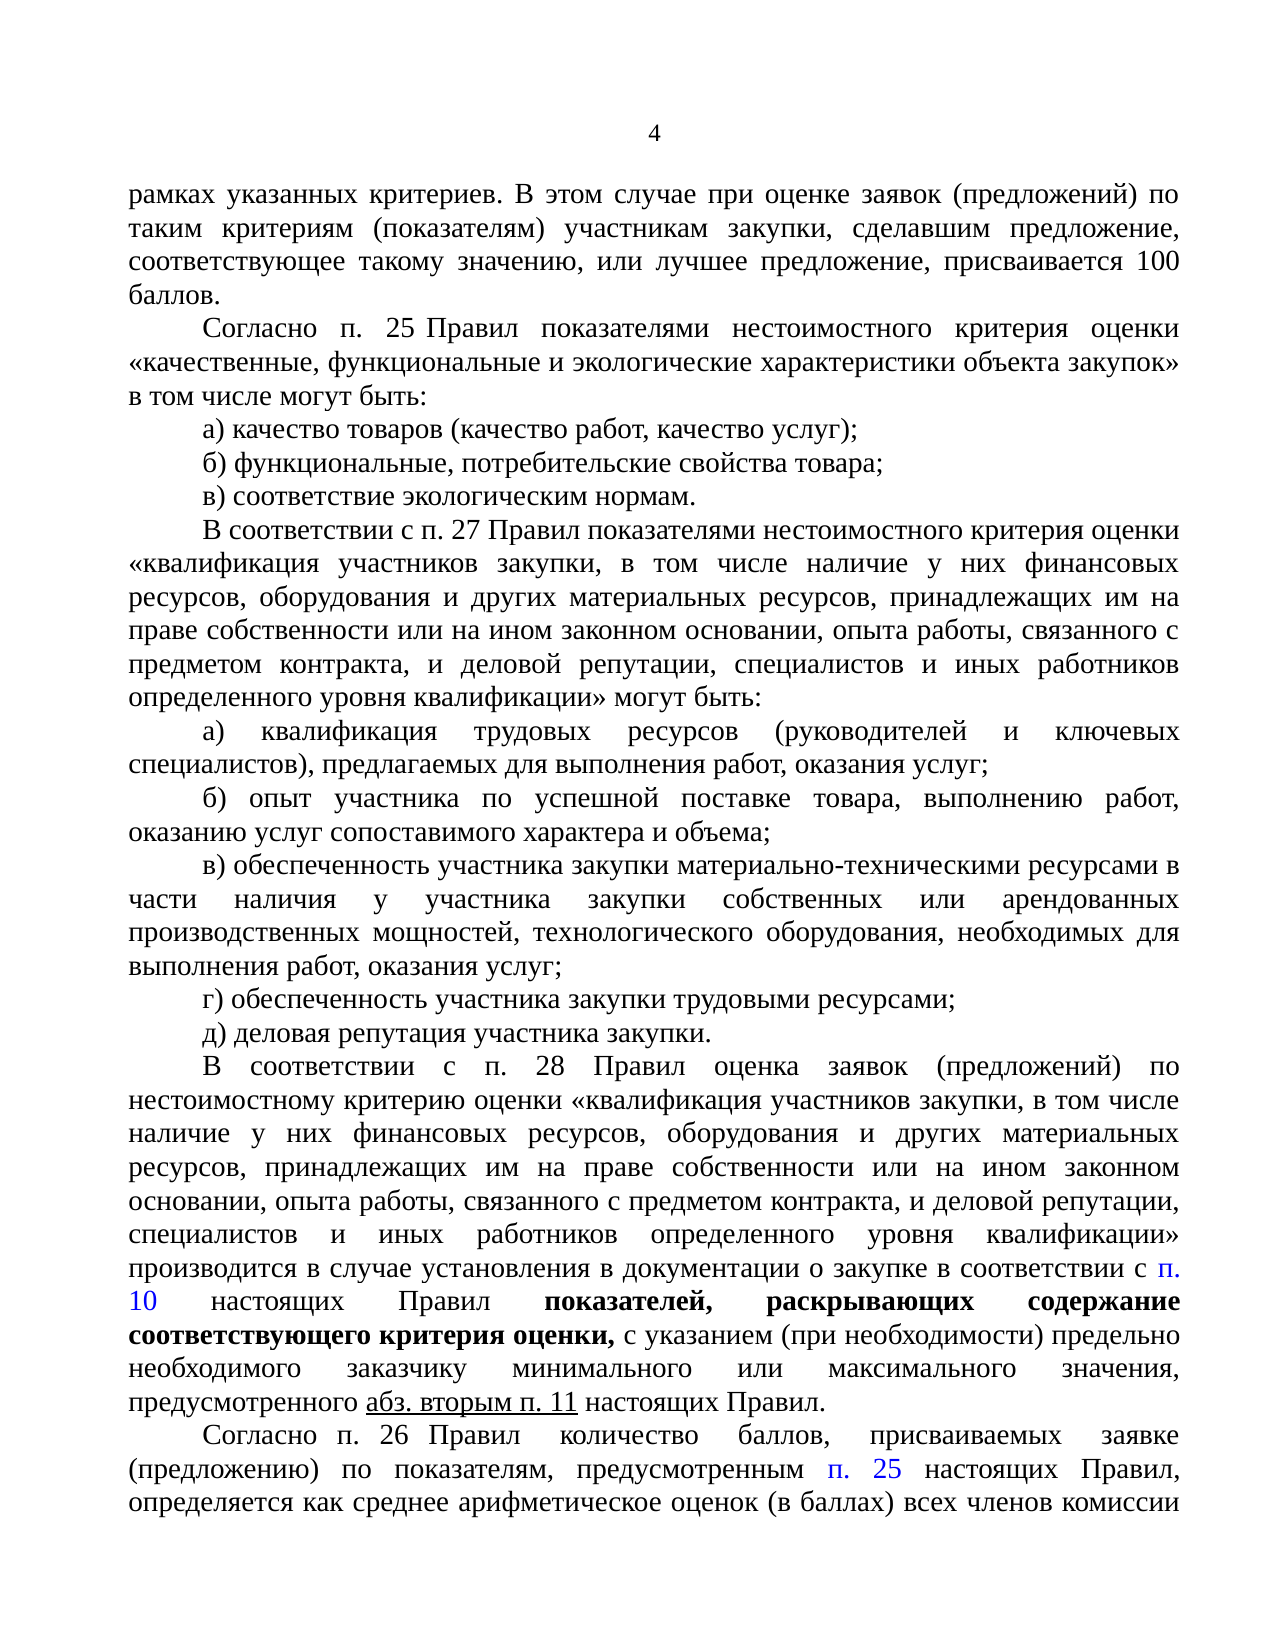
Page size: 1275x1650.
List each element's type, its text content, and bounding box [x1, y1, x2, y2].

text г) обеспеченность участника закупки трудовыми ресурсами; [128, 981, 1181, 1015]
text б) опыт участника по успешной поставке товара, выполнению работ, оказанию услуг сопоставимого характера и объема; [128, 780, 1181, 847]
text Согласно п. 26 Правил количество баллов, присваиваемых заявке (предложению) по показателям, предусмотренным п. 25 настоящих Правил, определяется как среднее арифметическое оценок (в баллах) всех членов комиссии [128, 1417, 1181, 1518]
text Согласно п. 25 Правил показателями нестоимостного критерия оценки «качественные, функциональные и экологические характеристики объекта закупок» в том числе могут быть: [128, 311, 1181, 411]
text В соответствии с п. 27 Правил показателями нестоимостного критерия оценки «квалификация участников закупки, в том числе наличие у них финансовых ресурсов, оборудования и других материальных ресурсов, принадлежащих им на праве собственности или на ином законном основании, опыта работы, связанного с предметом контракта, и деловой репутации, специалистов и иных работников определенного уровня квалификации» могут быть: [128, 512, 1181, 713]
text д) деловая репутация участника закупки. [128, 1015, 1181, 1048]
text в) обеспеченность участника закупки материально-техническими ресурсами в части наличия у участника закупки собственных или арендованных производственных мощностей, технологического оборудования, необходимых для выполнения работ, оказания услуг; [128, 847, 1181, 981]
text рамках указанных критериев. В этом случае при оценке заявок (предложений) по таким критериям (показателям) участникам закупки, сделавшим предложение, соответствующее такому значению, или лучшее предложение, присваивается 100 баллов. [128, 176, 1181, 311]
text а) квалификация трудовых ресурсов (руководителей и ключевых специалистов), предлагаемых для выполнения работ, оказания услуг; [128, 713, 1181, 780]
text В соответствии с п. 28 Правил оценка заявок (предложений) по нестоимостному критерию оценки «квалификация участников закупки, в том числе наличие у них финансовых ресурсов, оборудования и других материальных ресурсов, принадлежащих им на праве собственности или на ином законном основании, опыта работы, связанного с предметом контракта, и деловой репутации, специалистов и иных работников определенного уровня квалификации» производится в случае установления в документации о закупке в соответствии с п. 10 настоящих Правил показателей, раскрывающих содержание соответствующего критерия оценки, с указанием (при необходимости) предельно необходимого заказчику минимального или максимального значения, предусмотренного абз. вторым п. 11 настоящих Правил. [128, 1048, 1181, 1417]
text а) качество товаров (качество работ, качество услуг); [128, 411, 1181, 445]
text б) функциональные, потребительские свойства товара; [128, 445, 1181, 478]
text в) соответствие экологическим нормам. [128, 478, 1181, 512]
